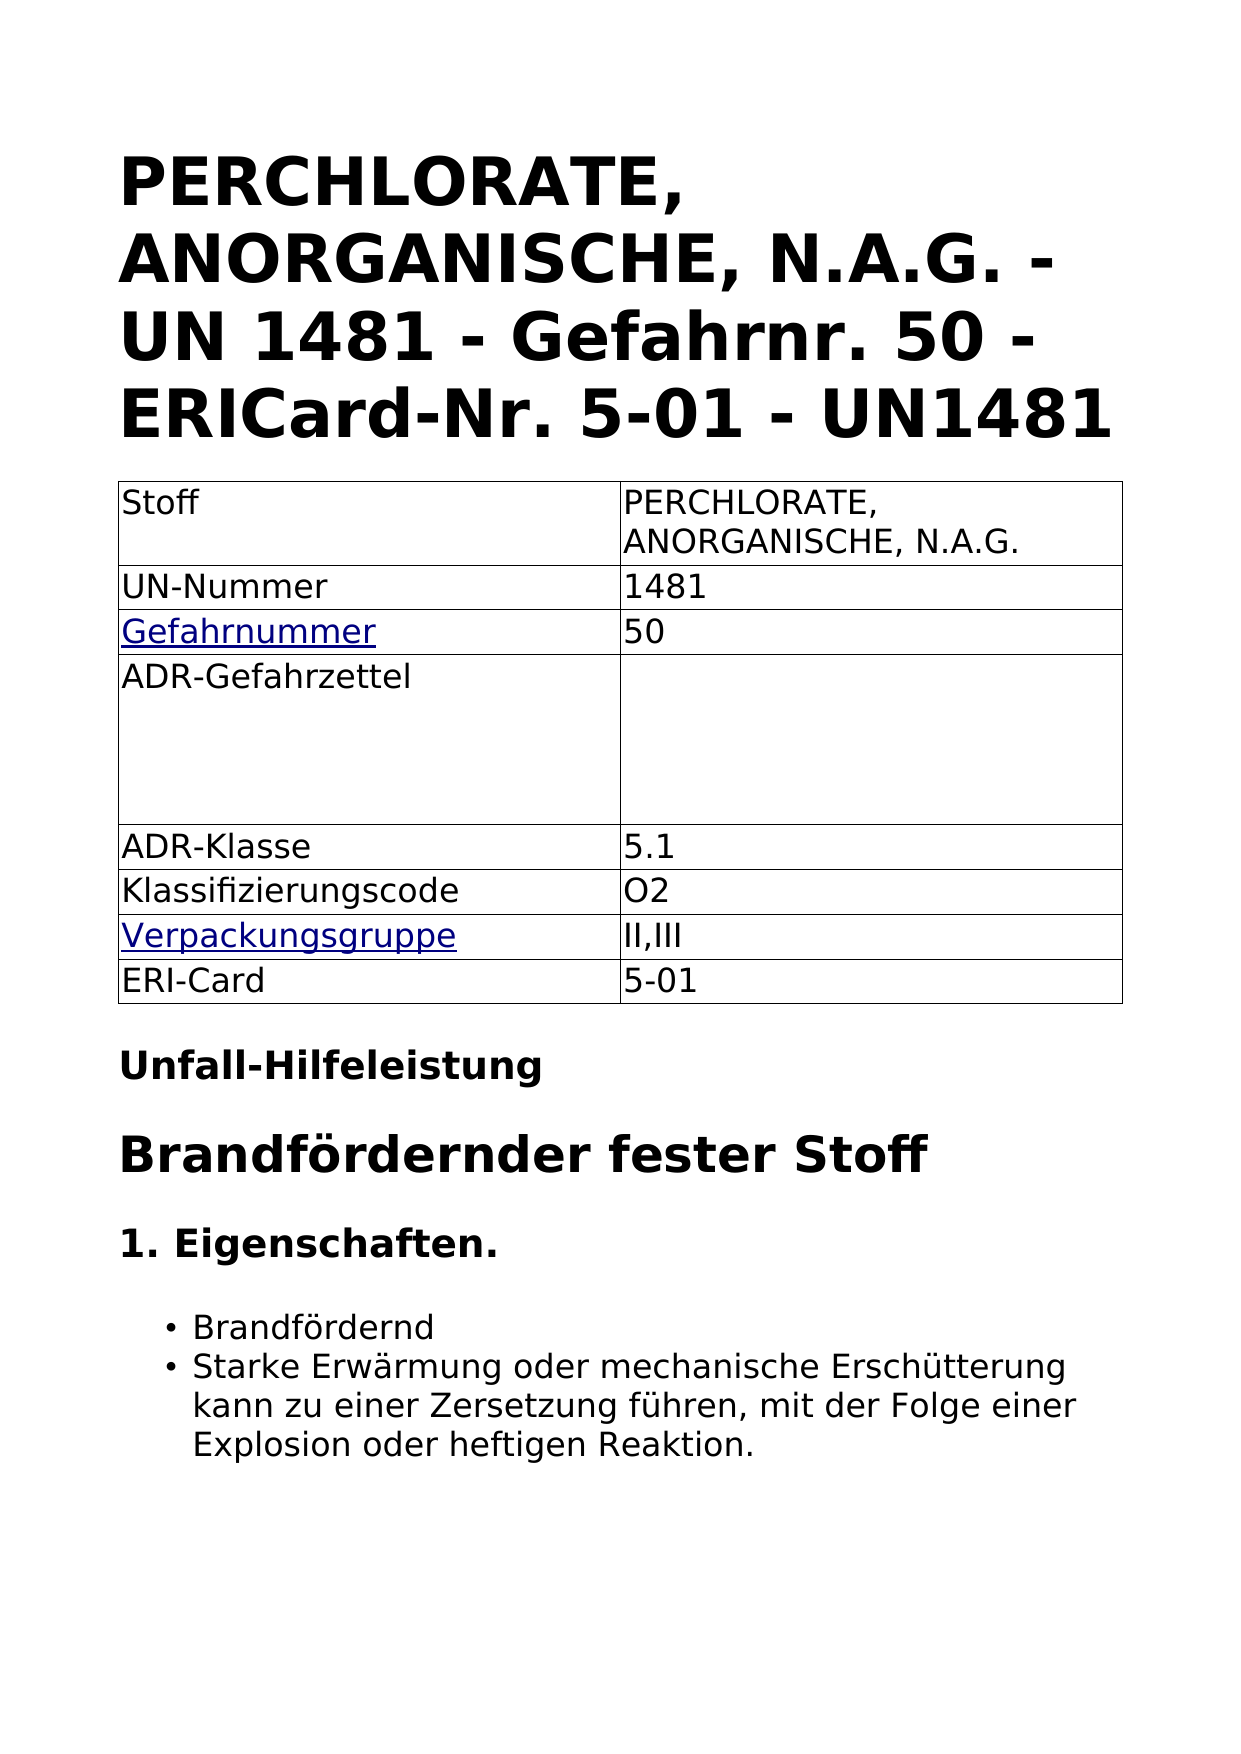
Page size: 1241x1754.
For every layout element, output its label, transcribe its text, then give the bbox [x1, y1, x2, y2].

table_cell ERI-Card [119, 960, 620, 1003]
table_cell 1481 [621, 566, 1122, 609]
list Starke Erwärmung oder mechanische Erschütterung kann zu einer Zersetzung führen, mit der Folge einer Explosion oder heftigen Reaktion. [177, 1348, 1122, 1464]
table_cell Verpackungsgruppe [119, 915, 620, 958]
table_cell 5-01 [621, 960, 1122, 1003]
subtitle Brandfördernder fester Stoff [118, 1126, 1122, 1184]
list Brandfördernd [177, 1309, 1122, 1348]
table_cell ADR-Klasse [119, 825, 620, 869]
subtitle Unfall-Hilfeleistung [118, 1043, 1122, 1088]
table_cell Klassifizierungscode [119, 870, 620, 914]
table_cell II,III [621, 915, 1122, 958]
table_cell 50 [621, 610, 1122, 654]
table_cell 5.1 [621, 825, 1122, 869]
table_header PERCHLORATE, ANORGANISCHE, N.A.G. [621, 482, 1122, 564]
table_header Stoff [119, 482, 620, 564]
subtitle 1. Eigenschaften. [118, 1222, 1122, 1267]
subtitle PERCHLORATE, ANORGANISCHE, N.A.G. - UN 1481 - Gefahrnr. 50 - ERICard-Nr. 5-01 - UN1481 [118, 143, 1122, 453]
table_cell O2 [621, 870, 1122, 914]
table_cell UN-Nummer [119, 566, 620, 609]
table_cell [621, 655, 1122, 824]
table_cell Gefahrnummer [119, 610, 620, 654]
table_cell ADR-Gefahrzettel [119, 655, 620, 824]
